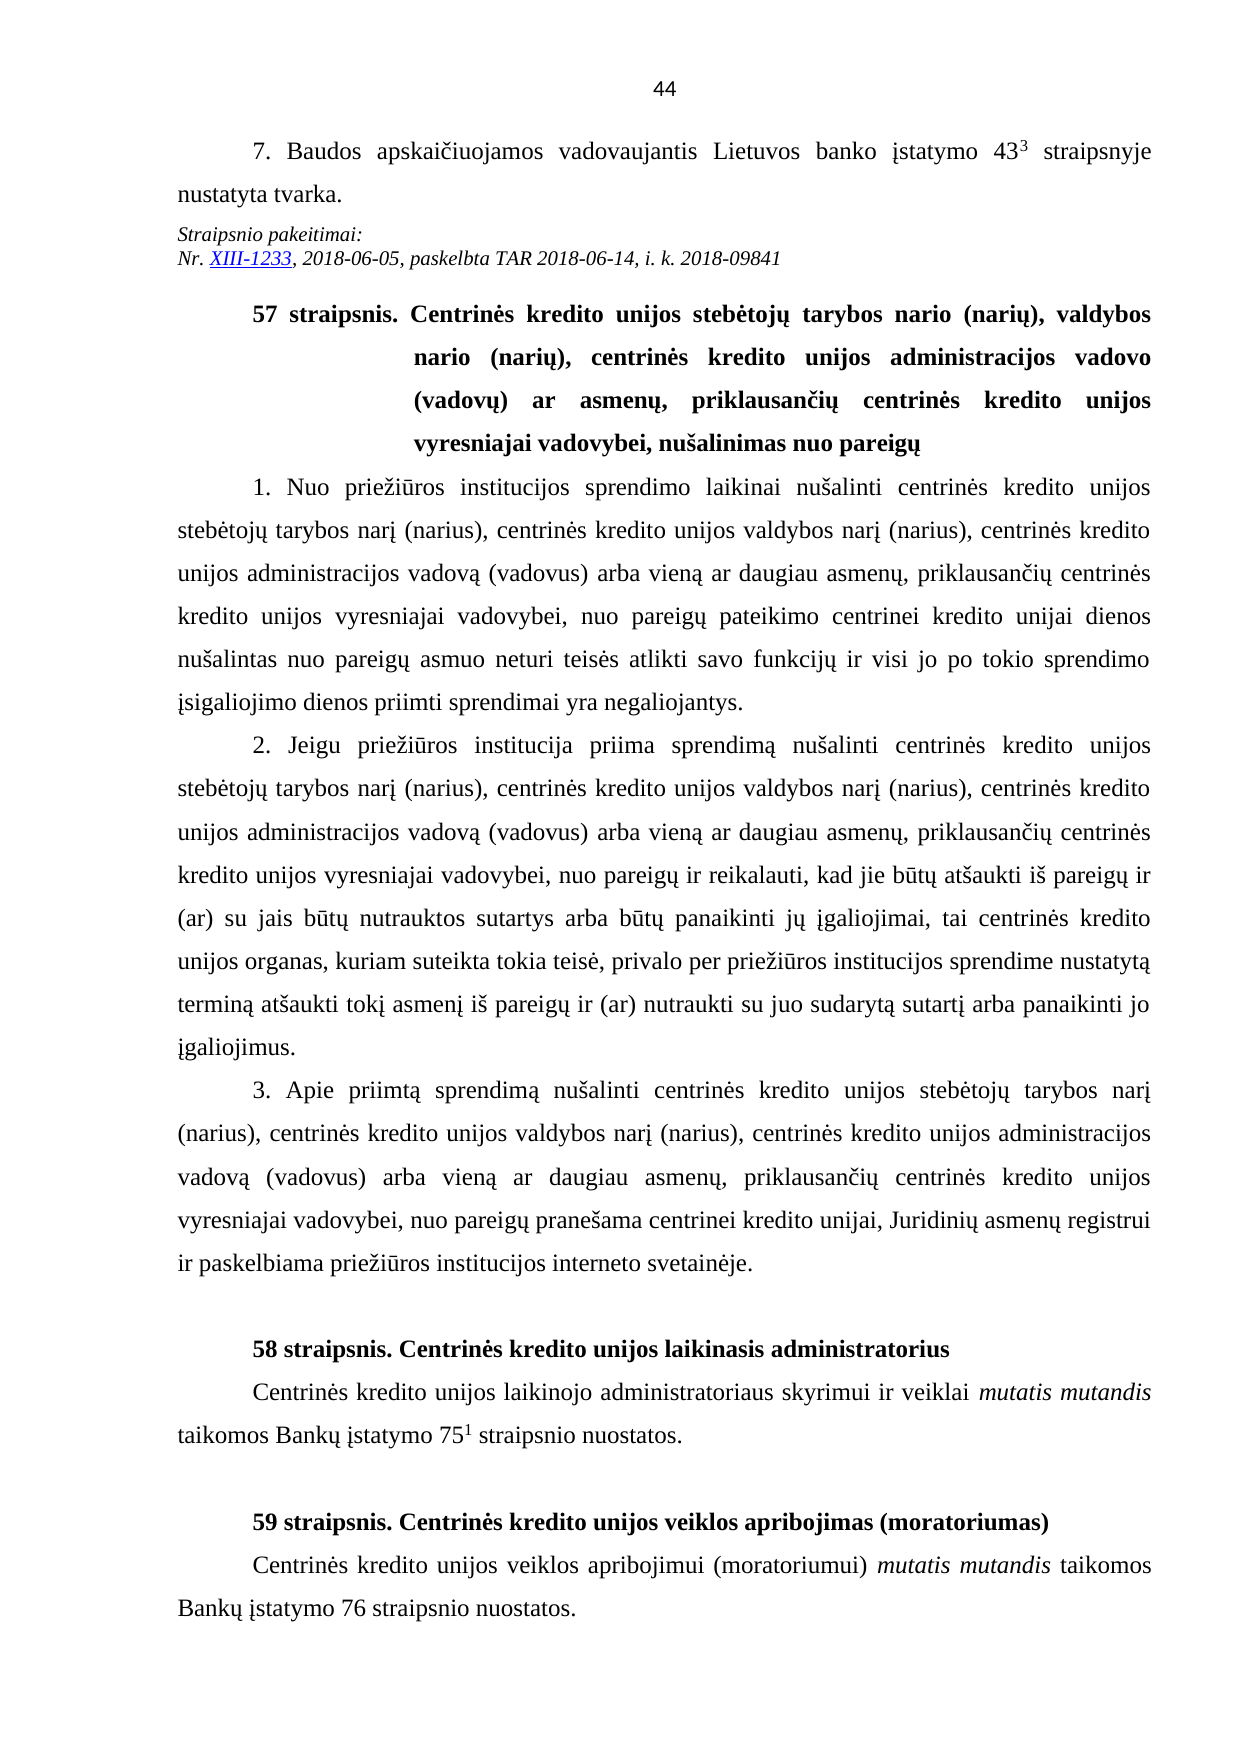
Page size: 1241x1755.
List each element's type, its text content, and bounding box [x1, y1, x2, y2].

text Straipsnio pakeitimai: [177, 222, 1152, 246]
text 7. Baudos apskaičiuojamos vadovaujantis Lietuvos banko įstatymo 433 straipsnyje nustatyta tvarka. [177, 136, 1152, 208]
text 1. Nuo priežiūros institucijos sprendimo laikinai nušalinti centrinės kredito unijos stebėtojų tarybos narį (narius), centrinės kredito unijos valdybos narį (narius), centrinės kredito unijos administracijos vadovą (vadovus) arba vieną ar daugiau asmenų, priklausančių centrinės kredito unijos vyresniajai vadovybei, nuo pareigų pateikimo centrinei kredito unijai dienos nušalintas nuo pareigų asmuo neturi teisės atlikti savo funkcijų ir visi jo po tokio sprendimo įsigaliojimo dienos priimti sprendimai yra negaliojantys. [177, 472, 1152, 716]
text 2. Jeigu priežiūros institucija priima sprendimą nušalinti centrinės kredito unijos stebėtojų tarybos narį (narius), centrinės kredito unijos valdybos narį (narius), centrinės kredito unijos administracijos vadovą (vadovus) arba vieną ar daugiau asmenų, priklausančių centrinės kredito unijos vyresniajai vadovybei, nuo pareigų ir reikalauti, kad jie būtų atšaukti iš pareigų ir (ar) su jais būtų nutrauktos sutartys arba būtų panaikinti jų įgaliojimai, tai centrinės kredito unijos organas, kuriam suteikta tokia teisė, privalo per priežiūros institucijos sprendime nustatytą terminą atšaukti tokį asmenį iš pareigų ir (ar) nutraukti su juo sudarytą sutartį arba panaikinti jo įgaliojimus. [177, 730, 1152, 1061]
text Nr. XIII-1233, 2018-06-05, paskelbta TAR 2018-06-14, i. k. 2018-09841 [177, 246, 1152, 270]
text 3. Apie priimtą sprendimą nušalinti centrinės kredito unijos stebėtojų tarybos narį (narius), centrinės kredito unijos valdybos narį (narius), centrinės kredito unijos administracijos vadovą (vadovus) arba vieną ar daugiau asmenų, priklausančių centrinės kredito unijos vyresniajai vadovybei, nuo pareigų pranešama centrinei kredito unijai, Juridinių asmenų registrui ir paskelbiama priežiūros institucijos interneto svetainėje. [177, 1075, 1152, 1277]
text Centrinės kredito unijos laikinojo administratoriaus skyrimui ir veiklai mutatis mutandis taikomos Bankų įstatymo 751 straipsnio nuostatos. [177, 1377, 1152, 1449]
text Centrinės kredito unijos veiklos apribojimui (moratoriumui) mutatis mutandis taikomos Bankų įstatymo 76 straipsnio nuostatos. [177, 1550, 1152, 1622]
text 57 straipsnis. Centrinės kredito unijos stebėtojų tarybos nario (narių), valdybos nario (narių), centrinės kredito unijos administracijos vadovo (vadovų) ar asmenų, priklausančių centrinės kredito unijos vyresniajai vadovybei, nušalinimas nuo pareigų [252, 299, 1152, 457]
text 58 straipsnis. Centrinės kredito unijos laikinasis administratorius [177, 1334, 1152, 1363]
text 59 straipsnis. Centrinės kredito unijos veiklos apribojimas (moratoriumas) [177, 1507, 1152, 1535]
